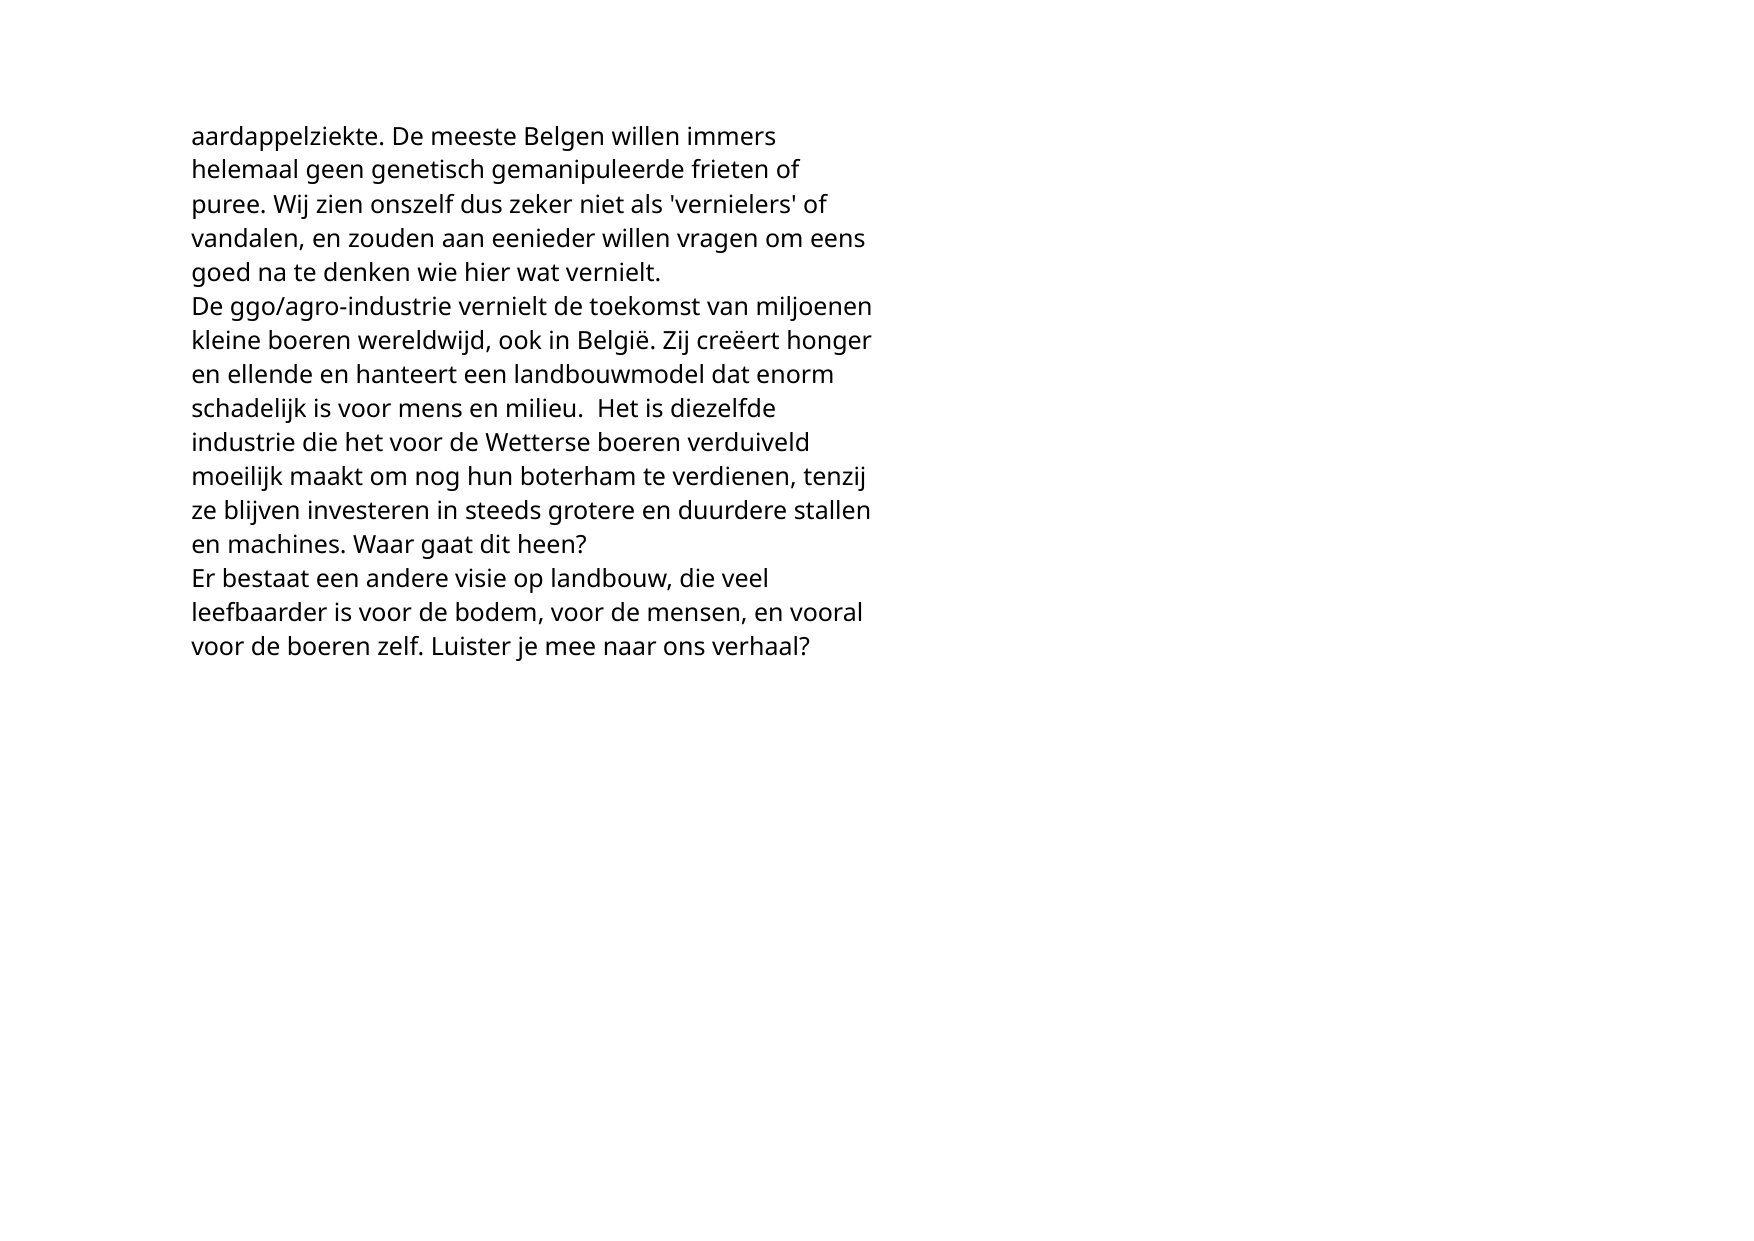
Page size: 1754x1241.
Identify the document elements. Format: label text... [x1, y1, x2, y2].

text De ggo/agro-industrie vernielt de toekomst van miljoenen kleine boeren wereldwijd, ook in België. Zij creëert honger en ellende en hanteert een landbouwmodel dat enorm schadelijk is voor mens en milieu. Het is diezelfde industrie die het voor de Wetterse boeren verduiveld moeilijk maakt om nog hun boterham te verdienen, tenzij ze blijven investeren in steeds grotere en duurdere stallen en machines. Waar gaat dit heen? [191, 288, 877, 561]
text aardappelziekte. De meeste Belgen willen immers helemaal geen genetisch gemanipuleerde frieten of puree. Wij zien onszelf dus zeker niet als 'vernielers' of vandalen, en zouden aan eenieder willen vragen om eens goed na te denken wie hier wat vernielt. [191, 118, 877, 288]
text Er bestaat een andere visie op landbouw, die veel leefbaarder is voor de bodem, voor de mensen, en vooral voor de boeren zelf. Luister je mee naar ons verhaal? [191, 561, 877, 663]
